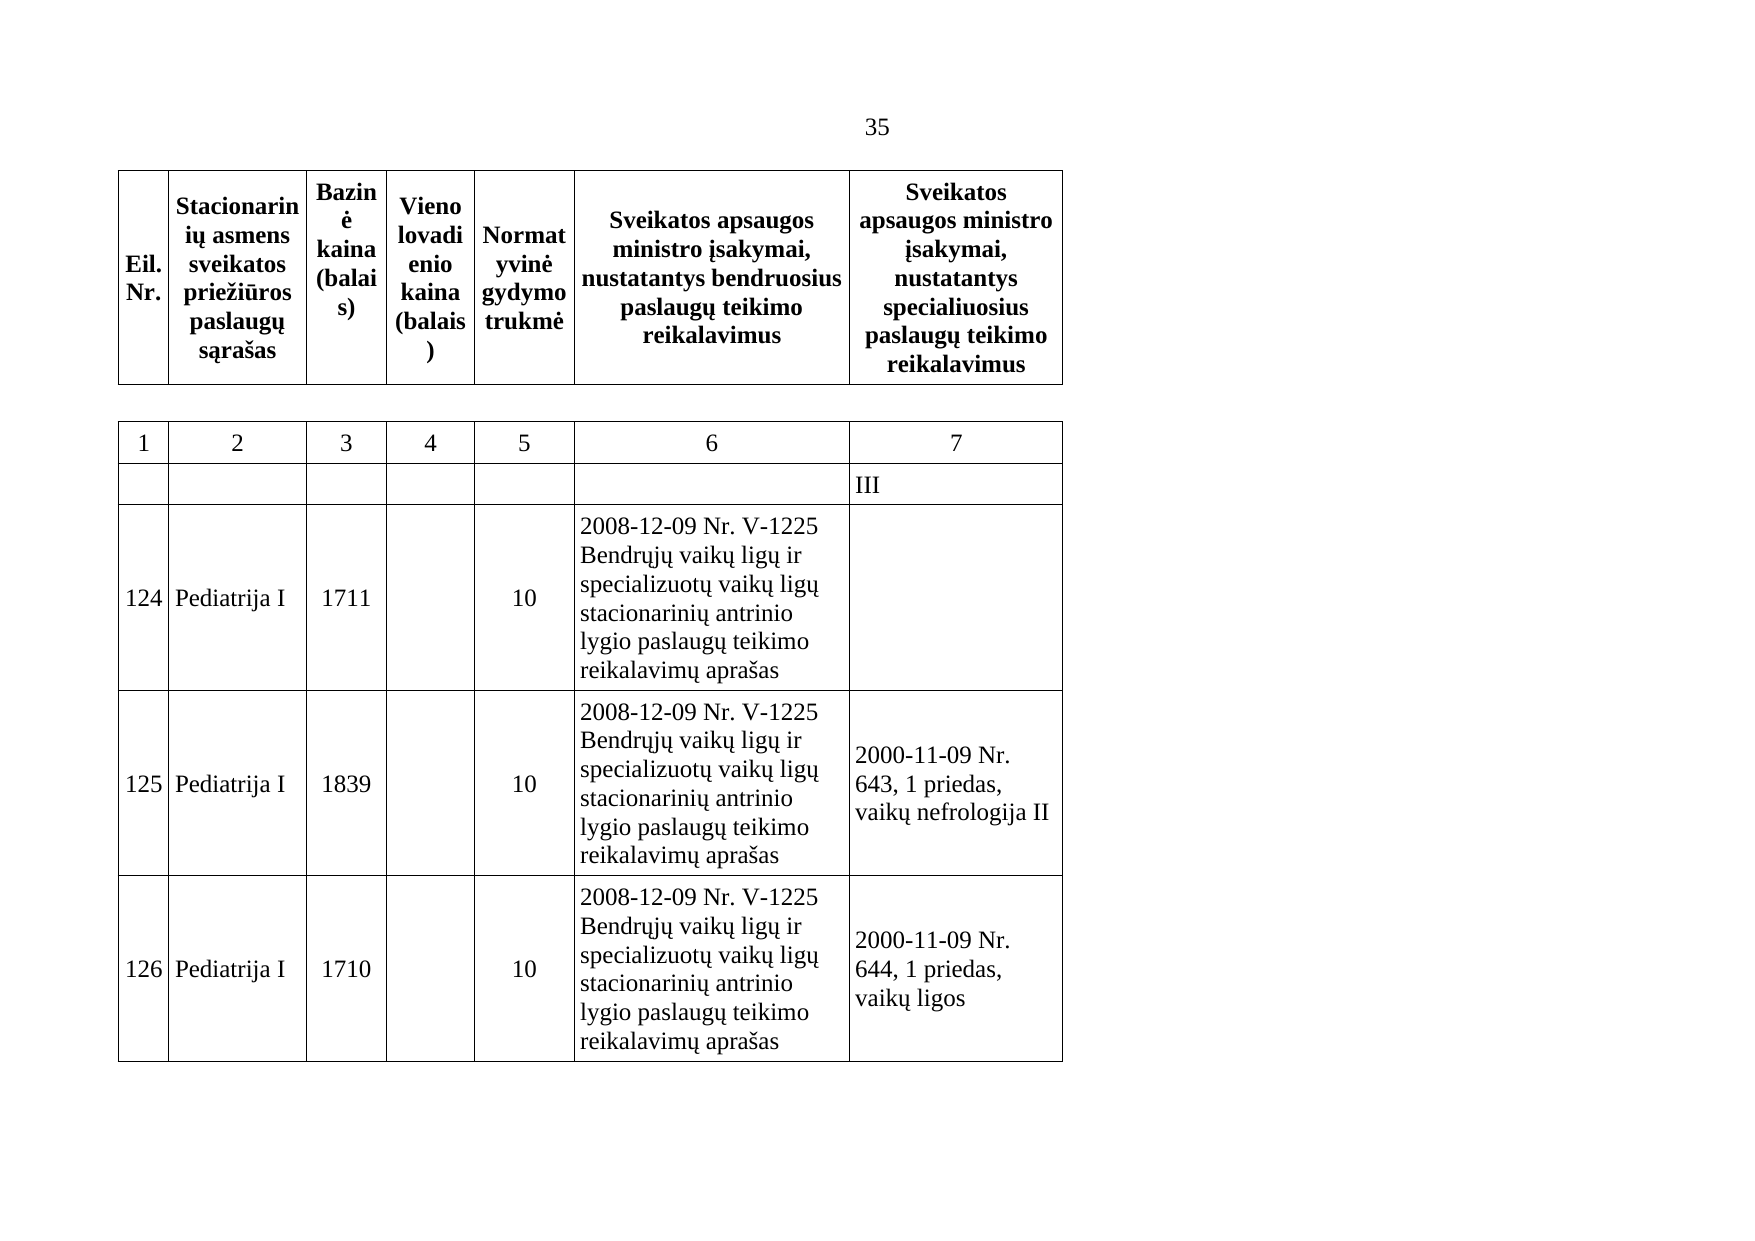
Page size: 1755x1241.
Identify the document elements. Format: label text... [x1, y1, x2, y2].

table_cell [169, 385, 306, 421]
table_cell [475, 464, 574, 504]
table_header Vieno lovadienio kaina (balais) [387, 171, 474, 384]
table_cell 126 [119, 876, 168, 1061]
table_cell [169, 464, 306, 504]
table_cell Pediatrija I [169, 505, 306, 690]
table_cell 1710 [307, 876, 386, 1061]
table_cell 10 [475, 505, 574, 690]
table_cell 1839 [307, 691, 386, 875]
table_cell III [850, 464, 1062, 504]
table_cell 2008-12-09 Nr. V-1225 Bendrųjų vaikų ligų ir specializuotų vaikų ligų stacionarinių antrinio lygio paslaugų teikimo reikalavimų aprašas [575, 691, 849, 875]
table_cell 7 [850, 422, 1062, 463]
table_cell 6 [575, 422, 849, 463]
table_cell 1 [119, 422, 168, 463]
table_cell [387, 876, 474, 1061]
table_cell 4 [387, 422, 474, 463]
table_cell [306, 385, 387, 421]
table_cell 2008-12-09 Nr. V-1225 Bendrųjų vaikų ligų ir specializuotų vaikų ligų stacionarinių antrinio lygio paslaugų teikimo reikalavimų aprašas [575, 505, 849, 690]
table_header Normatyvinė gydymo trukmė [475, 171, 574, 384]
table_cell Pediatrija I [169, 876, 306, 1061]
table_cell 5 [475, 422, 574, 463]
table_header Sveikatos apsaugos ministro įsakymai, nustatantys bendruosius paslaugų teikimo reikalavimus [575, 171, 849, 384]
table_cell [118, 385, 169, 421]
table_cell [387, 385, 474, 421]
table_cell Pediatrija I [169, 691, 306, 875]
table_cell [574, 385, 849, 421]
table_header Bazinė kaina (balais) [307, 171, 386, 384]
table_cell 2000-11-09 Nr. 644, 1 priedas, vaikų ligos [850, 876, 1062, 1061]
table_cell [849, 385, 1063, 421]
table_cell 2 [169, 422, 306, 463]
table_header Stacionarinių asmens sveikatos priežiūros paslaugų sąrašas [169, 171, 306, 384]
table_cell 2000-11-09 Nr. 643, 1 priedas, vaikų nefrologija II [850, 691, 1062, 875]
table_cell 125 [119, 691, 168, 875]
table_cell 3 [307, 422, 386, 463]
table_cell [387, 691, 474, 875]
table_cell [575, 464, 849, 504]
table_cell [850, 505, 1062, 690]
table_header Sveikatos apsaugos ministro įsakymai, nustatantys specialiuosius paslaugų teikimo reikalavimus [850, 171, 1062, 384]
table_cell [119, 464, 168, 504]
table_cell 10 [475, 876, 574, 1061]
table_cell 124 [119, 505, 168, 690]
table_cell [387, 505, 474, 690]
table_cell [474, 385, 574, 421]
table_cell 2008-12-09 Nr. V-1225 Bendrųjų vaikų ligų ir specializuotų vaikų ligų stacionarinių antrinio lygio paslaugų teikimo reikalavimų aprašas [575, 876, 849, 1061]
table_cell [387, 464, 474, 504]
table_cell 10 [475, 691, 574, 875]
table_header Eil. Nr. [119, 171, 168, 384]
table_cell [307, 464, 386, 504]
table_cell 1711 [307, 505, 386, 690]
